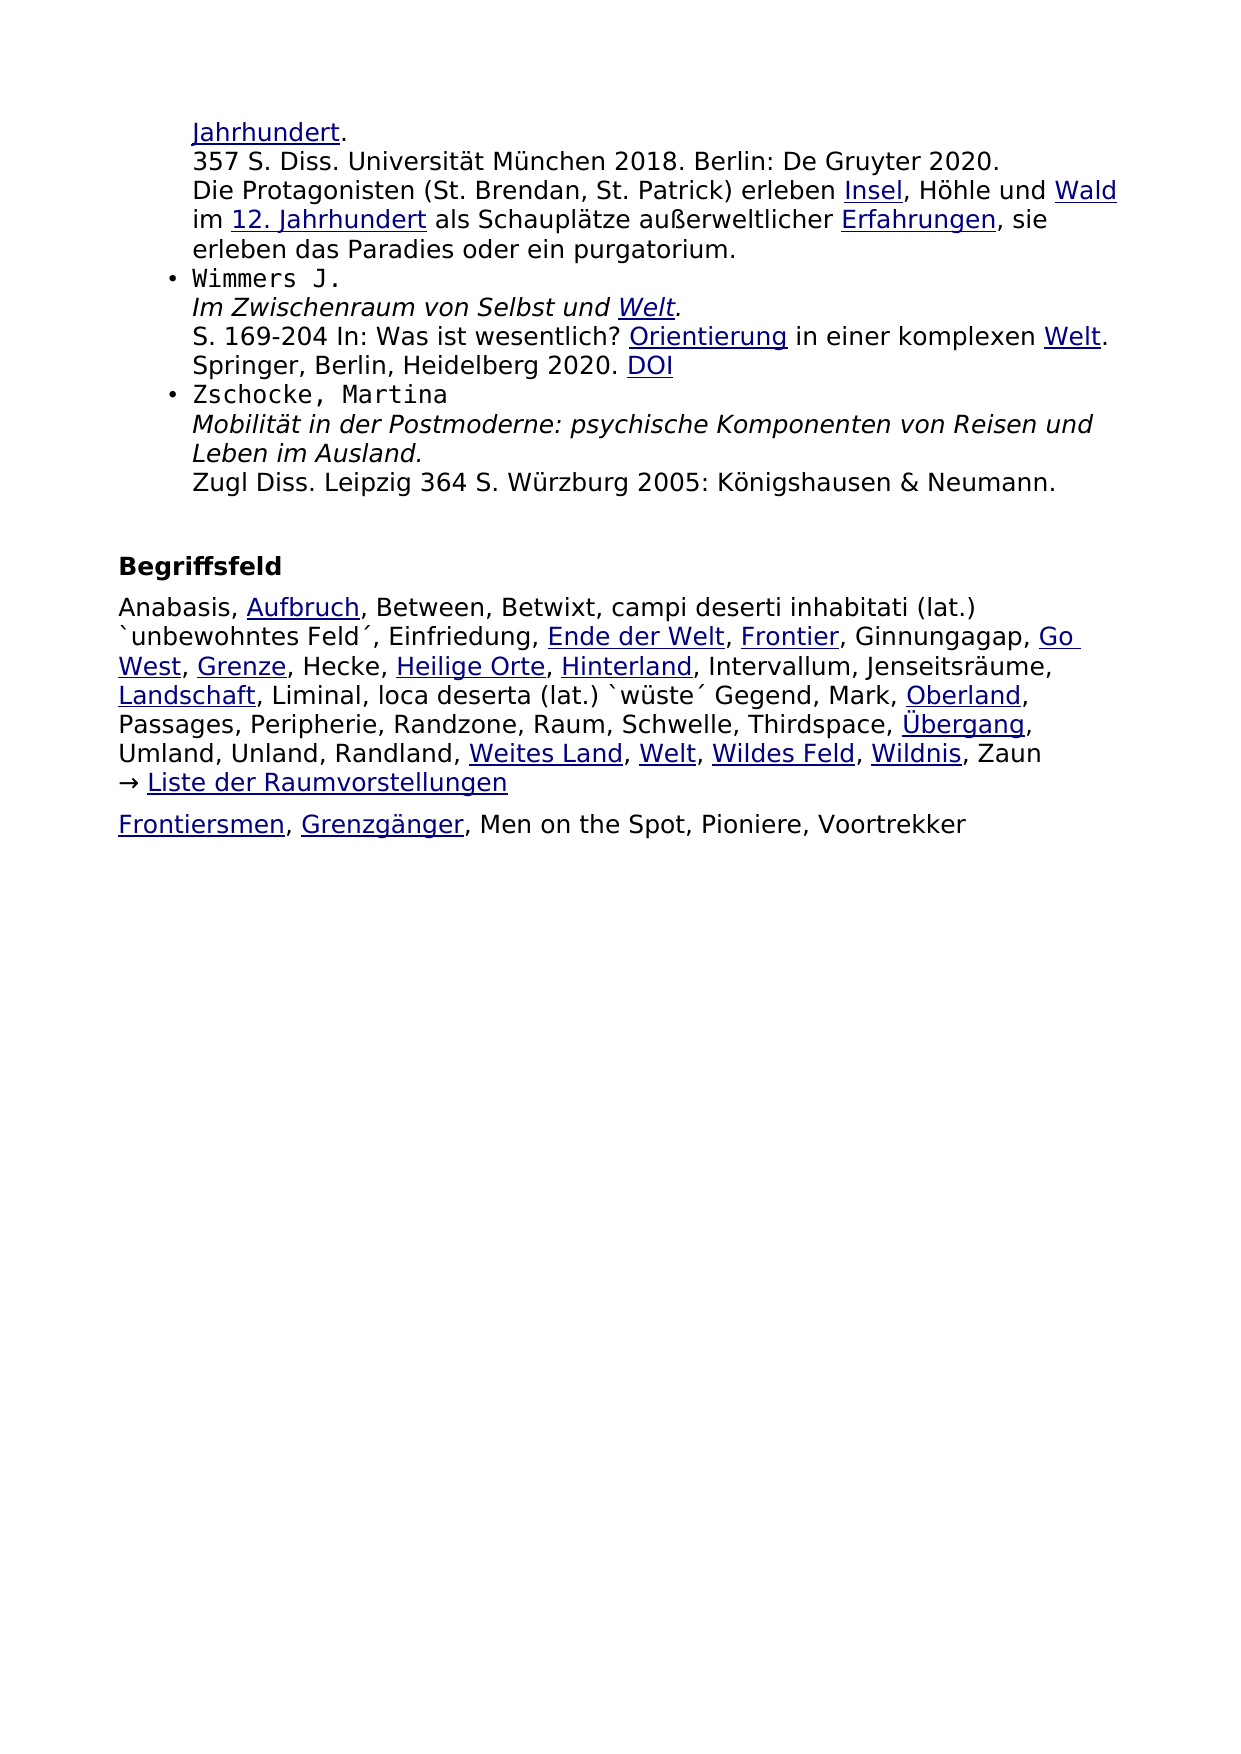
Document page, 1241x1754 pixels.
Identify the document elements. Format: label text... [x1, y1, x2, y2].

text Frontiersmen, Grenzgänger, Men on the Spot, Pioniere, Voortrekker [118, 810, 1122, 839]
list Wimmers J. Im Zwischenraum von Selbst und Welt. S. 169-204 In: Was ist wesentlich? Orientierung in einer komplexen Welt. Springer, Berlin, Heidelberg 2020. DOI [177, 264, 1122, 381]
list Zschocke, Martina Mobilität in der Postmoderne: psychische Komponenten von Reisen und Leben im Ausland. Zugl Diss. Leipzig 364 S. Würzburg 2005: Königshausen & Neumann. [177, 381, 1122, 497]
text Anabasis, Aufbruch, Between, Betwixt, campi deserti inhabitati (lat.) `unbewohntes Feld´, Einfriedung, Ende der Welt, Frontier, Ginnungagap, Go West, Grenze, Hecke, Heilige Orte, Hinterland, Intervallum, Jenseitsräume, Landschaft, Liminal, loca deserta (lat.) `wüste´ Gegend, Mark, Oberland, Passages, Peripherie, Randzone, Raum, Schwelle, Thirdspace, Übergang, Umland, Unland, Randland, Weites Land, Welt, Wildes Feld, Wildnis, Zaun → Liste der Raumvorstellungen [118, 593, 1122, 798]
subtitle Begriffsfeld [118, 552, 1122, 581]
list Jahrhundert. 357 S. Diss. Universität München 2018. Berlin: De Gruyter 2020. Die Protagonisten (St. Brendan, St. Patrick) erleben Insel, Höhle und Wald im 12. Jahrhundert als Schauplätze außerweltlicher Erfahrungen, sie erleben das Paradies oder ein purgatorium. [177, 118, 1122, 264]
